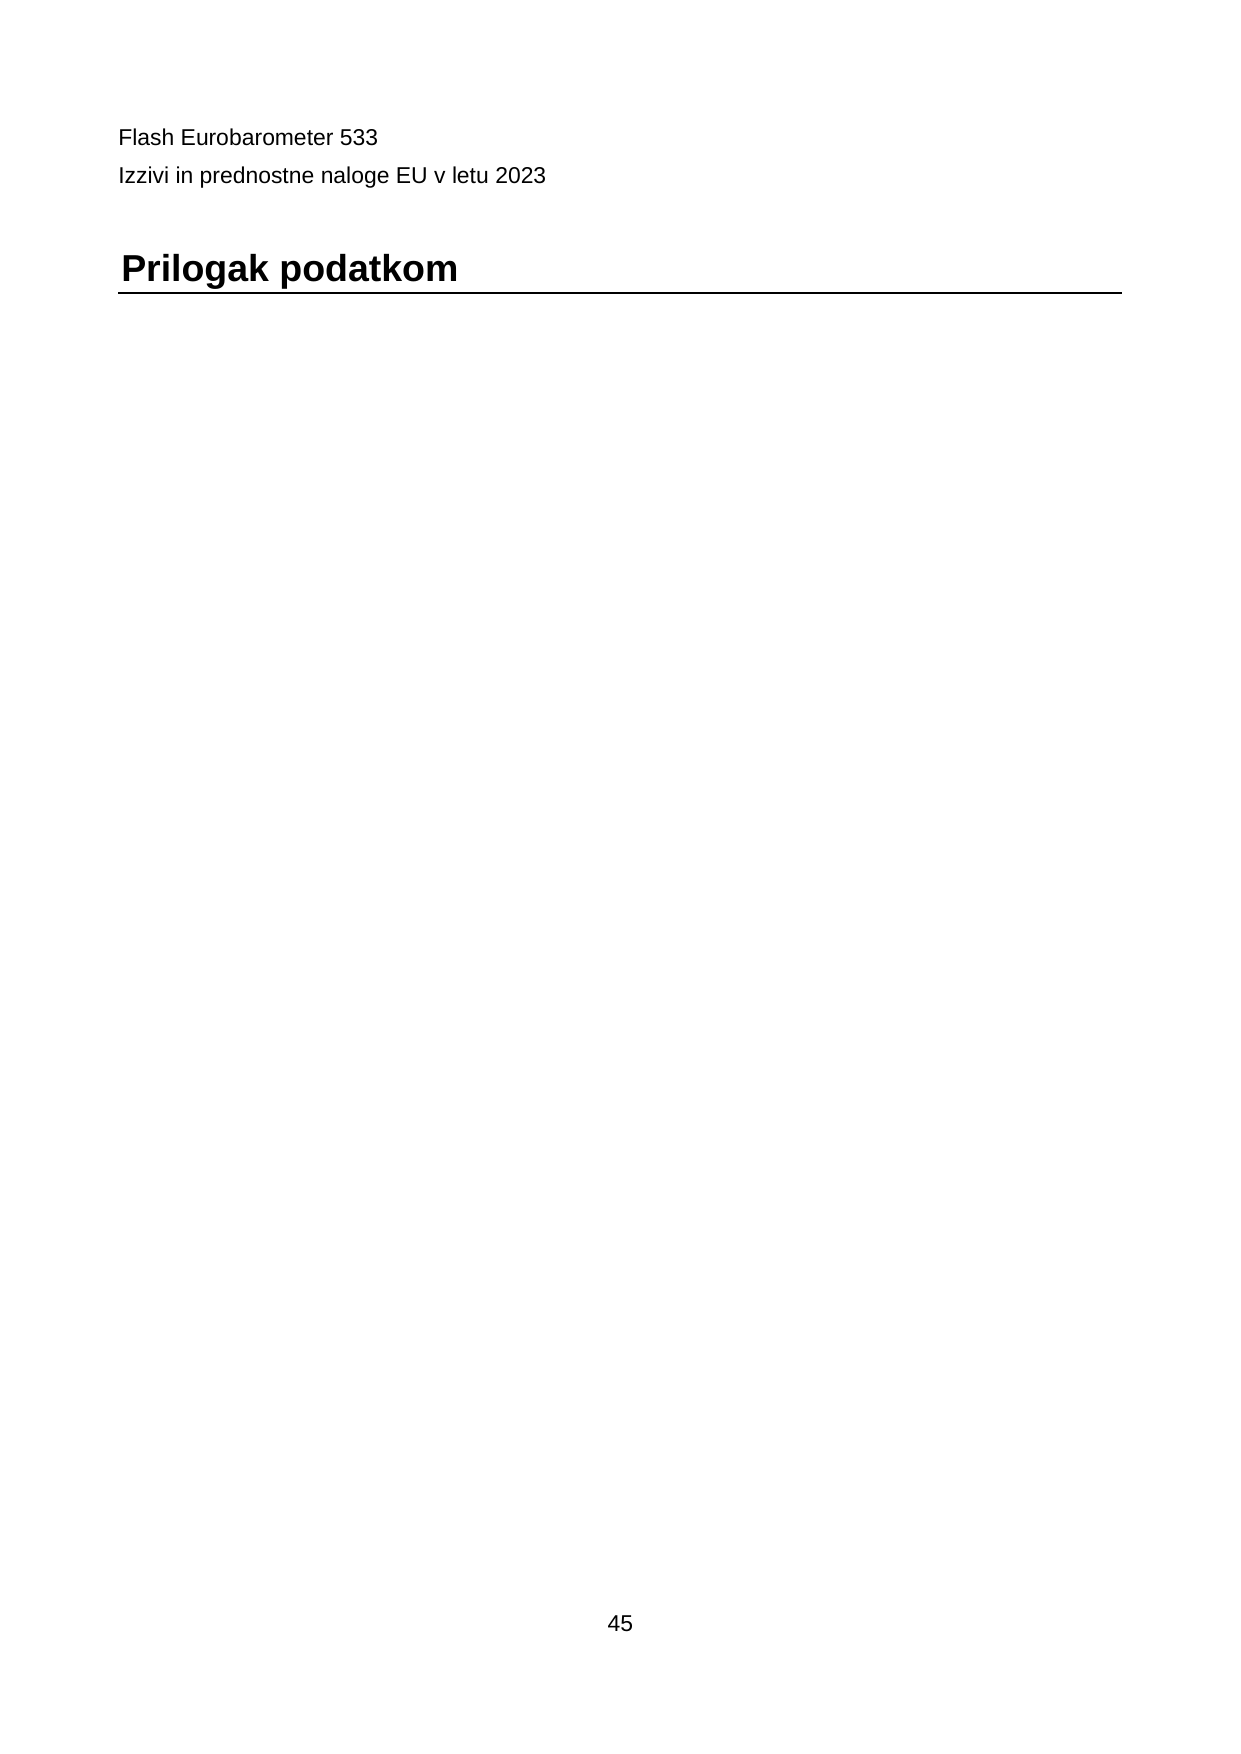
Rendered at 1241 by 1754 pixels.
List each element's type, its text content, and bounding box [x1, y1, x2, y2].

subtitle Prilogak podatkom [118, 243, 1122, 292]
